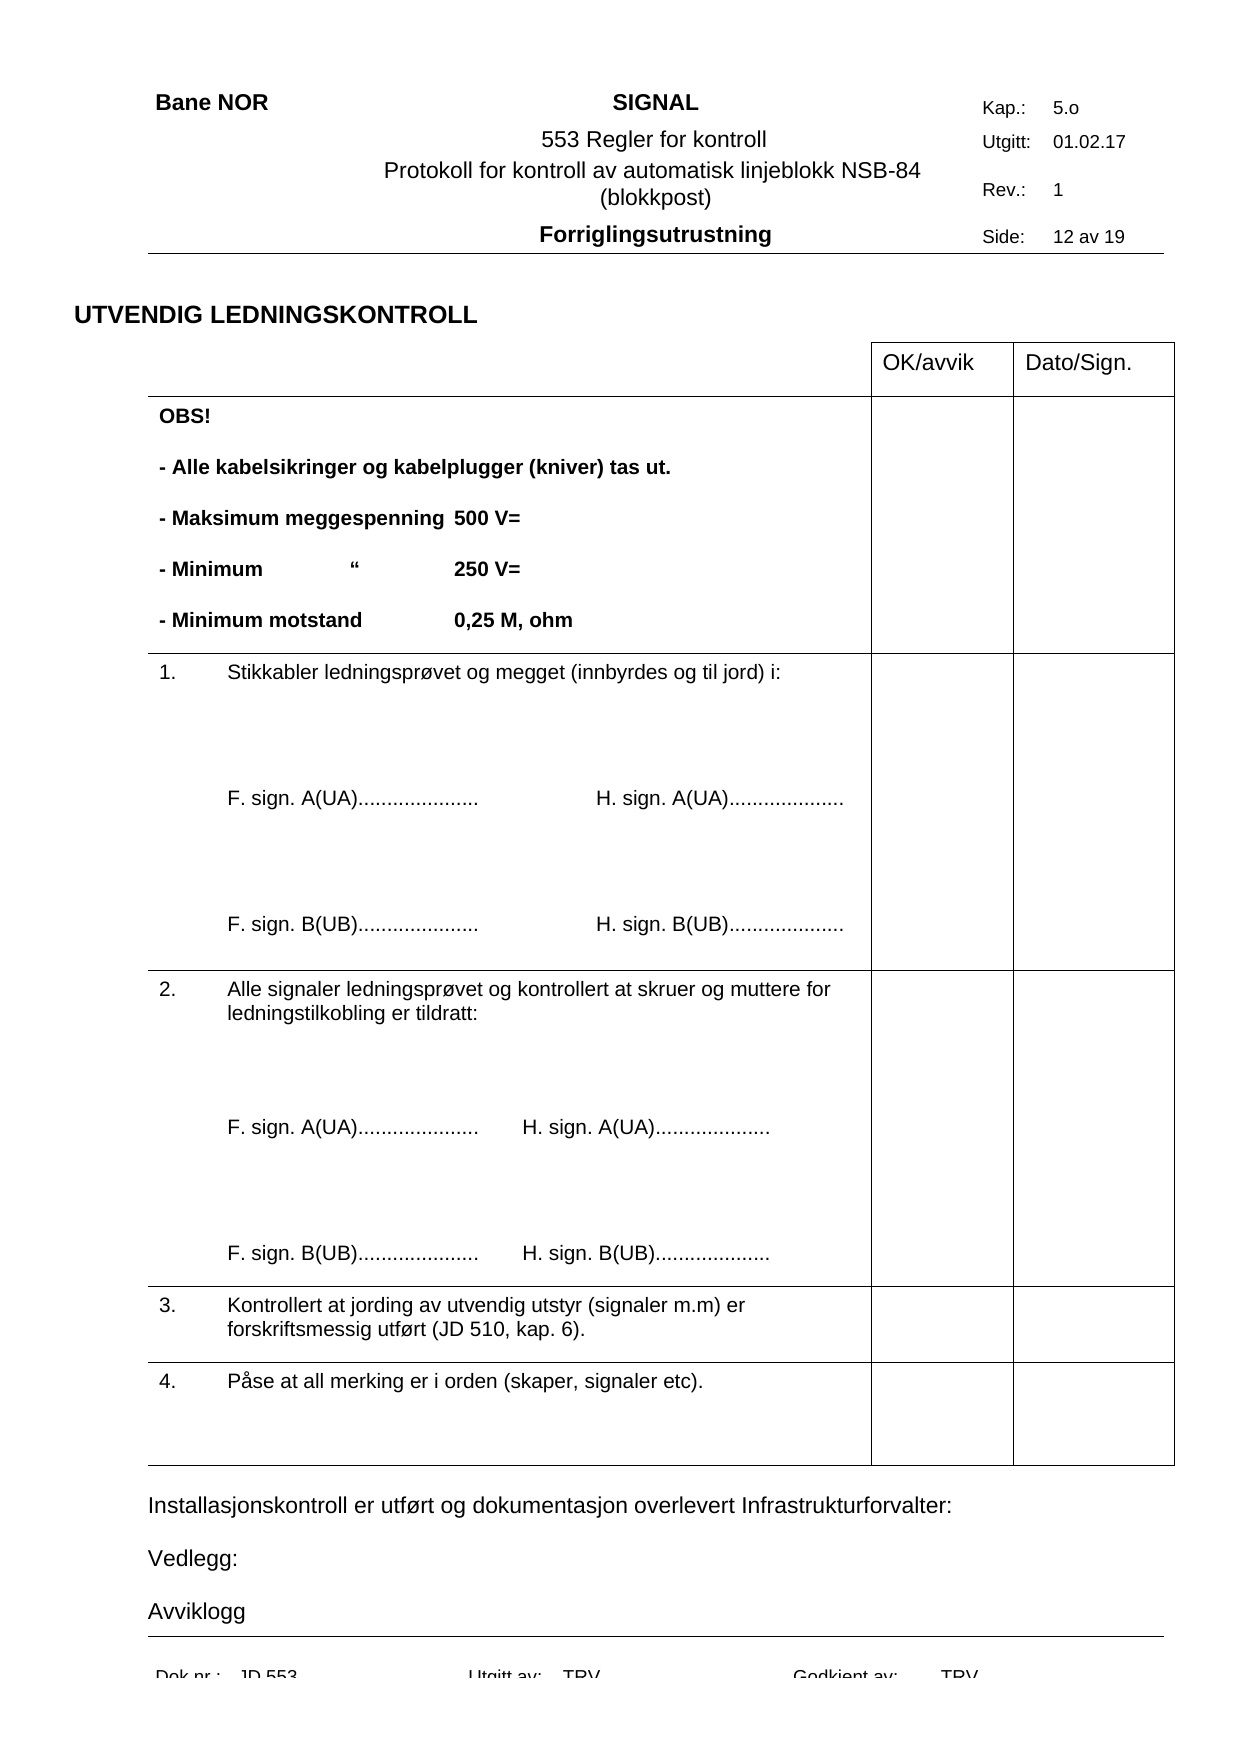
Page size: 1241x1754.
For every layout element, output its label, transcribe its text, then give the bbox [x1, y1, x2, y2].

table_cell [1014, 654, 1174, 970]
text Avviklogg [148, 1598, 1152, 1624]
table_header Dato/Sign. [1014, 343, 1174, 396]
table_header [216, 342, 871, 396]
text Vedlegg: [148, 1545, 1152, 1572]
table_cell [1014, 1363, 1174, 1465]
table_cell [872, 1363, 1013, 1465]
text Installasjonskontroll er utført og dokumentasjon overlevert Infrastrukturforvalter: [148, 1492, 1152, 1519]
table_cell [872, 397, 1013, 652]
table_cell [1014, 1287, 1174, 1362]
table_cell [1014, 397, 1174, 652]
table_cell Alle signaler ledningsprøvet og kontrollert at skruer og muttere for ledningstilkobling er tildratt: F. sign. A(UA)..................... H. sign. A(UA).................... F. sign. B(UB)..................... H. sign. B(UB).................... [216, 971, 871, 1286]
table_cell Stikkabler ledningsprøvet og megget (innbyrdes og til jord) i: F. sign. A(UA)..................... H. sign. A(UA).................... F. sign. B(UB)..................... H. sign. B(UB).................... [216, 654, 871, 970]
table_header OK/avvik [872, 343, 1013, 396]
table_cell 4. [148, 1363, 216, 1465]
table_cell 3. [148, 1287, 216, 1362]
table_cell [872, 654, 1013, 970]
table_cell Påse at all merking er i orden (skaper, signaler etc). [216, 1363, 871, 1465]
table_cell 2. [148, 971, 216, 1286]
subtitle UTVENDIG LEDNINGSKONTROLL [74, 301, 1152, 329]
table_cell OBS! - Alle kabelsikringer og kabelplugger (kniver) tas ut. - Maksimum meggespenning 500 V= - Minimum “ 250 V= - Minimum motstand 0,25 M, ohm [148, 397, 871, 652]
table_cell [872, 971, 1013, 1286]
table_cell Kontrollert at jording av utvendig utstyr (signaler m.m) er forskriftsmessig utført (JD 510, kap. 6). [216, 1287, 871, 1362]
table_header [148, 342, 216, 396]
table_cell [1014, 971, 1174, 1286]
table_cell 1. [148, 654, 216, 970]
table_cell [872, 1287, 1013, 1362]
